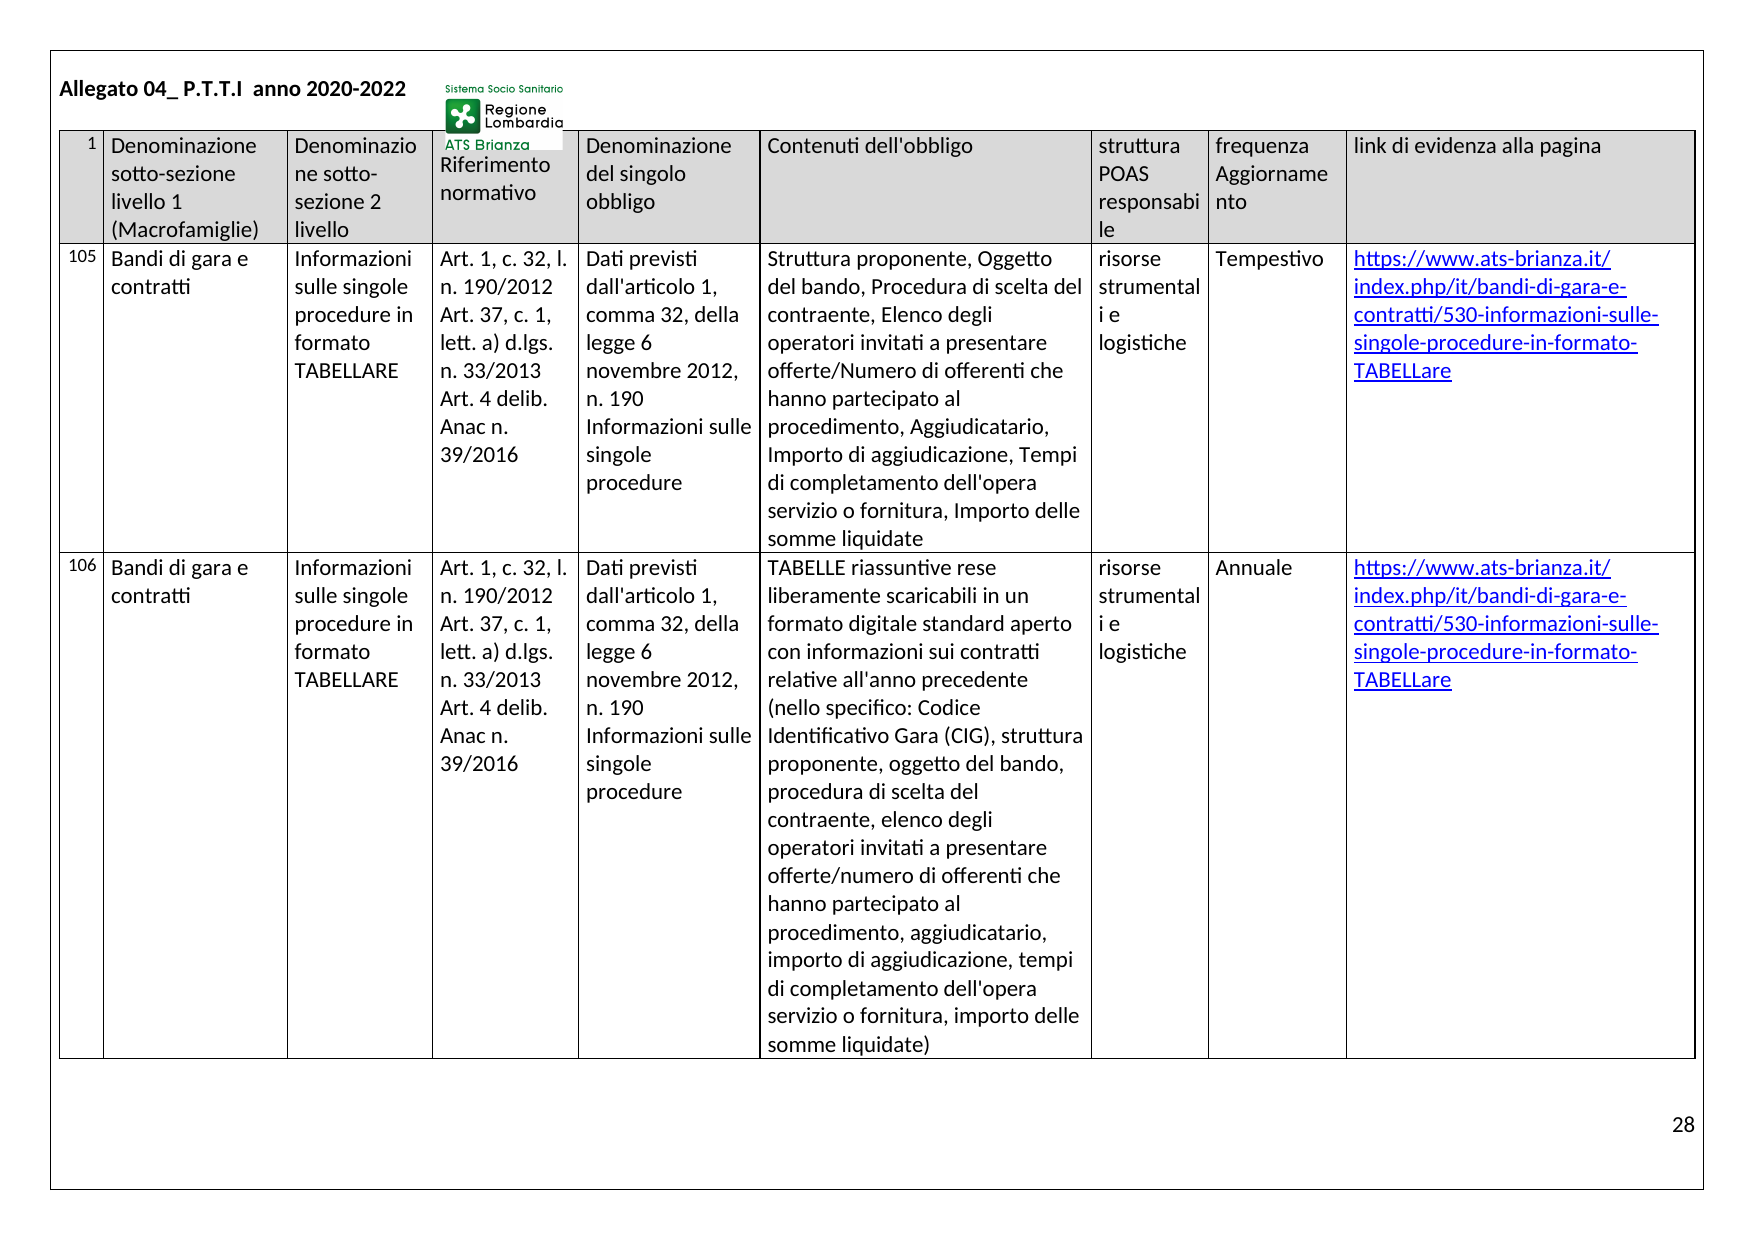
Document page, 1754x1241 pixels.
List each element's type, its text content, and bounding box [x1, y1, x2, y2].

table_header Contenuti dell'obbligo [761, 131, 1091, 243]
table_header frequenza Aggiornamento [1209, 131, 1346, 243]
table_cell Art. 1, c. 32, l. n. 190/2012 Art. 37, c. 1, lett. a) d.lgs. n. 33/2013 Art. 4 delib. Anac n. 39/2016 [433, 244, 578, 552]
table_cell Informazioni sulle singole procedure in formato TABELLARE [288, 244, 432, 552]
table_cell 105 [60, 244, 103, 552]
table_cell Informazioni sulle singole procedure in formato TABELLARE [288, 553, 432, 1058]
table_header Denominazione sotto-sezione 2 livello [288, 131, 432, 243]
table_cell risorse strumentali e logistiche [1092, 553, 1208, 1058]
table_cell risorse strumentali e logistiche [1092, 244, 1208, 552]
table_cell Dati previsti dall'articolo 1, comma 32, della legge 6 novembre 2012, n. 190 Informazioni sulle singole procedure [579, 553, 759, 1058]
table_cell Bandi di gara e contratti [104, 553, 287, 1058]
table_cell Struttura proponente, Oggetto del bando, Procedura di scelta del contraente, Elenco degli operatori invitati a presentare offerte/Numero di offerenti che hanno partecipato al procedimento, Aggiudicatario, Importo di aggiudicazione, Tempi di completamento dell'opera servizio o fornitura, Importo delle somme liquidate [761, 244, 1091, 552]
table_cell 106 [60, 553, 103, 1058]
table_cell https://www.ats-brianza.it/index.php/it/bandi-di-gara-e-contratti/530-informazioni-sulle-singole-procedure-in-formato-TABELLare [1347, 553, 1694, 1058]
table_cell Annuale [1209, 553, 1346, 1058]
table_header 1 [60, 131, 103, 243]
table_header struttura POAS responsabile [1092, 131, 1208, 243]
table_header link di evidenza alla pagina [1347, 131, 1694, 243]
table_cell Tempestivo [1209, 244, 1346, 552]
table_cell https://www.ats-brianza.it/index.php/it/bandi-di-gara-e-contratti/530-informazioni-sulle-singole-procedure-in-formato-TABELLare [1347, 244, 1694, 552]
table_cell Dati previsti dall'articolo 1, comma 32, della legge 6 novembre 2012, n. 190 Informazioni sulle singole procedure [579, 244, 759, 552]
table_header Denominazione del singolo obbligo [579, 131, 759, 243]
table_cell TABELLE riassuntive rese liberamente scaricabili in un formato digitale standard aperto con informazioni sui contratti relative all'anno precedente (nello specifico: Codice Identificativo Gara (CIG), struttura proponente, oggetto del bando, procedura di scelta del contraente, elenco degli operatori invitati a presentare offerte/numero di offerenti che hanno partecipato al procedimento, aggiudicatario, importo di aggiudicazione, tempi di completamento dell'opera servizio o fornitura, importo delle somme liquidate) [761, 553, 1091, 1058]
table_header Riferimento normativo [433, 131, 578, 243]
table_cell Bandi di gara e contratti [104, 244, 287, 552]
table_header Denominazione sotto-sezione livello 1 (Macrofamiglie) [104, 131, 287, 243]
table_cell Art. 1, c. 32, l. n. 190/2012 Art. 37, c. 1, lett. a) d.lgs. n. 33/2013 Art. 4 delib. Anac n. 39/2016 [433, 553, 578, 1058]
